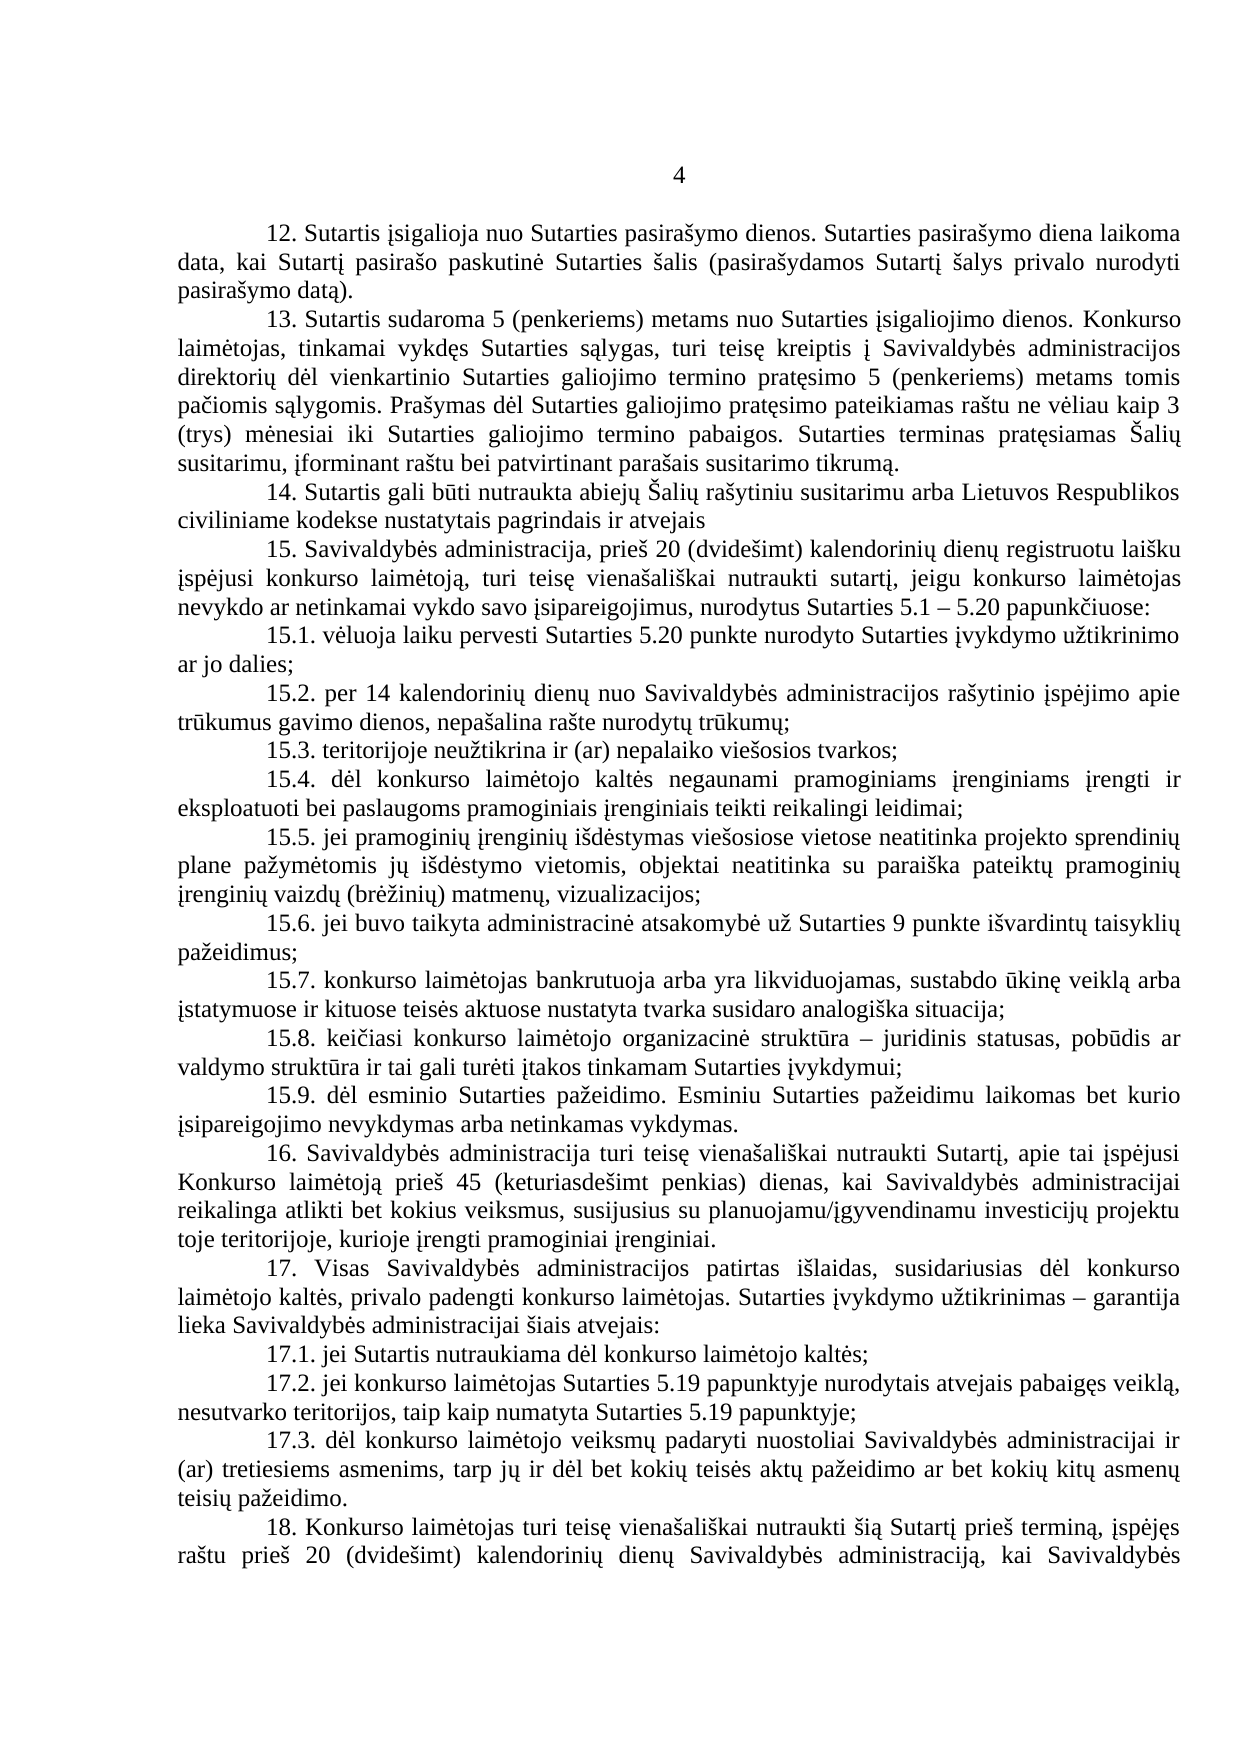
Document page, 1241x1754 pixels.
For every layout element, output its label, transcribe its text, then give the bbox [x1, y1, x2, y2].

text 17.3. dėl konkurso laimėtojo veiksmų padaryti nuostoliai Savivaldybės administracijai ir (ar) tretiesiems asmenims, tarp jų ir dėl bet kokių teisės aktų pažeidimo ar bet kokių kitų asmenų teisių pažeidimo. [177, 1425, 1181, 1512]
text 15.9. dėl esminio Sutarties pažeidimo. Esminiu Sutarties pažeidimu laikomas bet kurio įsipareigojimo nevykdymas arba netinkamas vykdymas. [177, 1080, 1181, 1138]
text 17. Visas Savivaldybės administracijos patirtas išlaidas, susidariusias dėl konkurso laimėtojo kaltės, privalo padengti konkurso laimėtojas. Sutarties įvykdymo užtikrinimas – garantija lieka Savivaldybės administracijai šiais atvejais: [177, 1253, 1181, 1339]
text 17.1. jei Sutartis nutraukiama dėl konkurso laimėtojo kaltės; [177, 1339, 1181, 1368]
text 15. Savivaldybės administracija, prieš 20 (dvidešimt) kalendorinių dienų registruotu laišku įspėjusi konkurso laimėtoją, turi teisę vienašališkai nutraukti sutartį, jeigu konkurso laimėtojas nevykdo ar netinkamai vykdo savo įsipareigojimus, nurodytus Sutarties 5.1 – 5.20 papunkčiuose: [177, 534, 1181, 620]
text 12. Sutartis įsigalioja nuo Sutarties pasirašymo dienos. Sutarties pasirašymo diena laikoma data, kai Sutartį pasirašo paskutinė Sutarties šalis (pasirašydamos Sutartį šalys privalo nurodyti pasirašymo datą). [177, 218, 1181, 304]
text 15.3. teritorijoje neužtikrina ir (ar) nepalaiko viešosios tvarkos; [177, 735, 1181, 764]
text 18. Konkurso laimėtojas turi teisę vienašališkai nutraukti šią Sutartį prieš terminą, įspėjęs raštu prieš 20 (dvidešimt) kalendorinių dienų Savivaldybės administraciją, kai Savivaldybės [177, 1512, 1181, 1569]
text 15.6. jei buvo taikyta administracinė atsakomybė už Sutarties 9 punkte išvardintų taisyklių pažeidimus; [177, 908, 1181, 965]
text 15.8. keičiasi konkurso laimėtojo organizacinė struktūra – juridinis statusas, pobūdis ar valdymo struktūra ir tai gali turėti įtakos tinkamam Sutarties įvykdymui; [177, 1023, 1181, 1080]
text 15.4. dėl konkurso laimėtojo kaltės negaunami pramoginiams įrenginiams įrengti ir eksploatuoti bei paslaugoms pramoginiais įrenginiais teikti reikalingi leidimai; [177, 764, 1181, 822]
text 15.2. per 14 kalendorinių dienų nuo Savivaldybės administracijos rašytinio įspėjimo apie trūkumus gavimo dienos, nepašalina rašte nurodytų trūkumų; [177, 678, 1181, 735]
text 15.1. vėluoja laiku pervesti Sutarties 5.20 punkte nurodyto Sutarties įvykdymo užtikrinimo ar jo dalies; [177, 620, 1181, 678]
text 15.7. konkurso laimėtojas bankrutuoja arba yra likviduojamas, sustabdo ūkinę veiklą arba įstatymuose ir kituose teisės aktuose nustatyta tvarka susidaro analogiška situacija; [177, 965, 1181, 1023]
text 13. Sutartis sudaroma 5 (penkeriems) metams nuo Sutarties įsigaliojimo dienos. Konkurso laimėtojas, tinkamai vykdęs Sutarties sąlygas, turi teisę kreiptis į Savivaldybės administracijos direktorių dėl vienkartinio Sutarties galiojimo termino pratęsimo 5 (penkeriems) metams tomis pačiomis sąlygomis. Prašymas dėl Sutarties galiojimo pratęsimo pateikiamas raštu ne vėliau kaip 3 (trys) mėnesiai iki Sutarties galiojimo termino pabaigos. Sutarties terminas pratęsiamas Šalių susitarimu, įforminant raštu bei patvirtinant parašais susitarimo tikrumą. [177, 304, 1181, 477]
text 17.2. jei konkurso laimėtojas Sutarties 5.19 papunktyje nurodytais atvejais pabaigęs veiklą, nesutvarko teritorijos, taip kaip numatyta Sutarties 5.19 papunktyje; [177, 1368, 1181, 1425]
text 16. Savivaldybės administracija turi teisę vienašališkai nutraukti Sutartį, apie tai įspėjusi Konkurso laimėtoją prieš 45 (keturiasdešimt penkias) dienas, kai Savivaldybės administracijai reikalinga atlikti bet kokius veiksmus, susijusius su planuojamu/įgyvendinamu investicijų projektu toje teritorijoje, kurioje įrengti pramoginiai įrenginiai. [177, 1138, 1181, 1253]
text 14. Sutartis gali būti nutraukta abiejų Šalių rašytiniu susitarimu arba Lietuvos Respublikos civiliniame kodekse nustatytais pagrindais ir atvejais [177, 477, 1181, 534]
text 15.5. jei pramoginių įrenginių išdėstymas viešosiose vietose neatitinka projekto sprendinių plane pažymėtomis jų išdėstymo vietomis, objektai neatitinka su paraiška pateiktų pramoginių įrenginių vaizdų (brėžinių) matmenų, vizualizacijos; [177, 822, 1181, 908]
